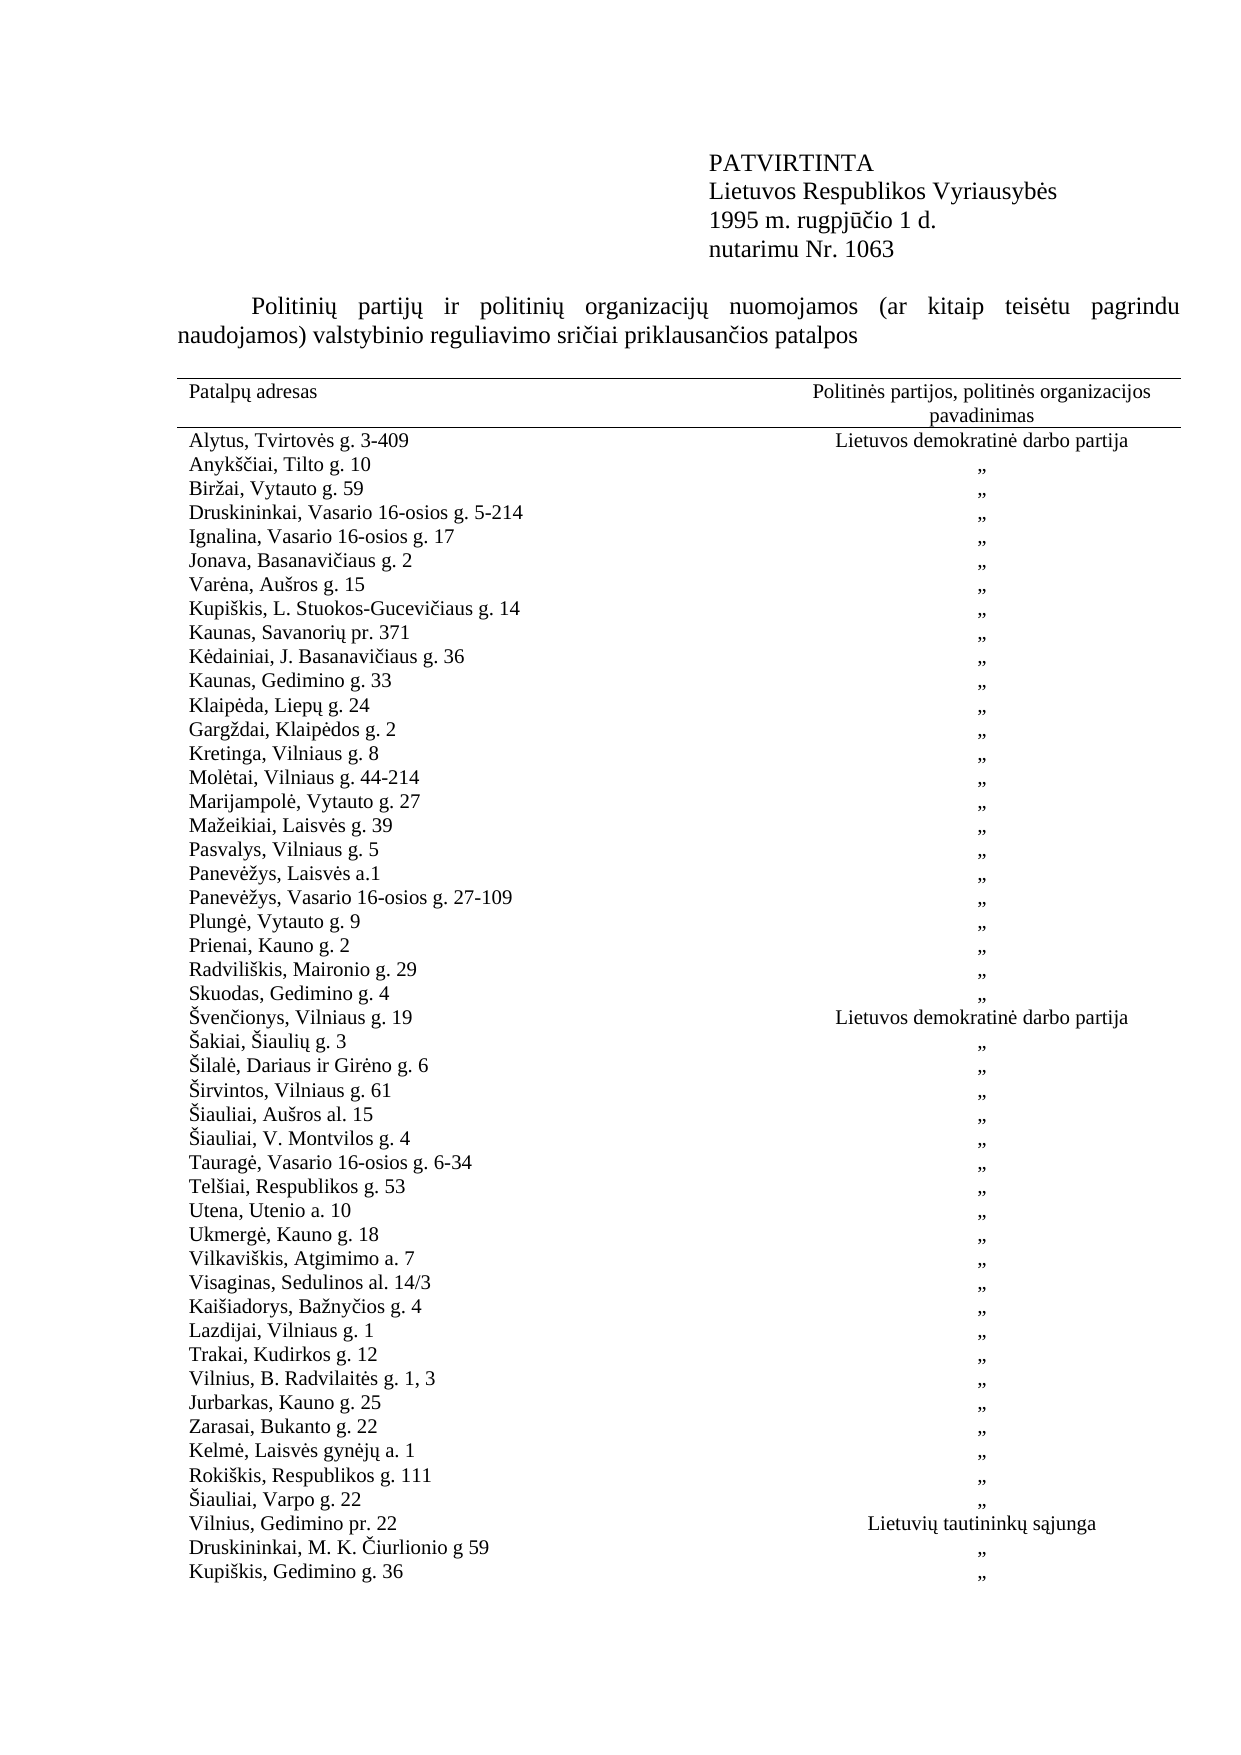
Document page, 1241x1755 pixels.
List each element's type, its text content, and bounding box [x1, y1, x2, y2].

table_cell Tauragė, Vasario 16-osios g. 6-34 [177, 1150, 782, 1174]
table_cell Kaišiadorys, Bažnyčios g. 4 [177, 1294, 782, 1318]
table_cell Kaunas, Savanorių pr. 371 [177, 620, 782, 644]
table_cell „ [782, 1198, 1181, 1222]
table_cell Mažeikiai, Laisvės g. 39 [177, 813, 782, 837]
table_cell „ [782, 476, 1181, 500]
table_cell Kėdainiai, J. Basanavičiaus g. 36 [177, 644, 782, 668]
table_cell Šiauliai, V. Montvilos g. 4 [177, 1126, 782, 1150]
table_header Patalpų adresas [177, 379, 782, 427]
table_cell „ [782, 1054, 1181, 1077]
table_cell „ [782, 981, 1181, 1005]
table_cell „ [782, 1126, 1181, 1150]
table_cell Šiauliai, Aušros al. 15 [177, 1102, 782, 1126]
table_cell „ [782, 620, 1181, 644]
table_cell Jonava, Basanavičiaus g. 2 [177, 548, 782, 572]
table_cell „ [782, 500, 1181, 524]
table_cell Šakiai, Šiaulių g. 3 [177, 1029, 782, 1053]
table_cell „ [782, 1102, 1181, 1126]
table_cell Pasvalys, Vilniaus g. 5 [177, 837, 782, 861]
text PATVIRTINTA [177, 148, 1181, 176]
table_cell Ukmergė, Kauno g. 18 [177, 1222, 782, 1246]
text nutarimu Nr. 1063 [177, 234, 1181, 263]
table_cell Kretinga, Vilniaus g. 8 [177, 741, 782, 765]
table_cell Rokiškis, Respublikos g. 111 [177, 1463, 782, 1487]
table_cell „ [782, 1390, 1181, 1414]
table_cell Lietuvių tautininkų sąjunga [782, 1511, 1181, 1535]
table_cell Kaunas, Gedimino g. 33 [177, 669, 782, 692]
table_cell „ [782, 524, 1181, 548]
table_cell Trakai, Kudirkos g. 12 [177, 1342, 782, 1366]
table_cell „ [782, 933, 1181, 957]
table_cell „ [782, 693, 1181, 717]
table_cell Alytus, Tvirtovės g. 3-409 [177, 428, 782, 452]
table_cell Skuodas, Gedimino g. 4 [177, 981, 782, 1005]
table_cell „ [782, 1318, 1181, 1342]
table_cell „ [782, 1246, 1181, 1270]
table_cell „ [782, 1463, 1181, 1487]
table_cell „ [782, 741, 1181, 765]
table_cell „ [782, 861, 1181, 885]
table_cell „ [782, 452, 1181, 476]
table_cell „ [782, 1029, 1181, 1053]
table_header Politinės partijos, politinės organizacijos pavadinimas [782, 379, 1181, 427]
text 1995 m. rugpjūčio 1 d. [177, 205, 1181, 234]
table_cell „ [782, 548, 1181, 572]
table_cell Kupiškis, Gedimino g. 36 [177, 1559, 782, 1583]
table_cell Lazdijai, Vilniaus g. 1 [177, 1318, 782, 1342]
table_cell Biržai, Vytauto g. 59 [177, 476, 782, 500]
table_cell „ [782, 596, 1181, 620]
table_cell „ [782, 837, 1181, 861]
table_cell Marijampolė, Vytauto g. 27 [177, 789, 782, 813]
table_cell Vilnius, B. Radvilaitės g. 1, 3 [177, 1366, 782, 1390]
table_cell Vilnius, Gedimino pr. 22 [177, 1511, 782, 1535]
table_cell „ [782, 789, 1181, 813]
text Politinių partijų ir politinių organizacijų nuomojamos (ar kitaip teisėtu pagrindu naudojamos) valstybinio reguliavimo sričiai priklausančios patalpos [177, 291, 1181, 349]
table_cell Lietuvos demokratinė darbo partija [782, 1005, 1181, 1029]
table_cell Anykščiai, Tilto g. 10 [177, 452, 782, 476]
table_cell Šiauliai, Varpo g. 22 [177, 1487, 782, 1511]
table_cell Molėtai, Vilniaus g. 44-214 [177, 765, 782, 789]
table_cell Telšiai, Respublikos g. 53 [177, 1174, 782, 1198]
table_cell Plungė, Vytauto g. 9 [177, 909, 782, 933]
table_cell Prienai, Kauno g. 2 [177, 933, 782, 957]
table_cell „ [782, 1487, 1181, 1511]
table_cell Kelmė, Laisvės gynėjų a. 1 [177, 1439, 782, 1462]
table_cell Druskininkai, M. K. Čiurlionio g 59 [177, 1535, 782, 1559]
table_cell Kupiškis, L. Stuokos-Gucevičiaus g. 14 [177, 596, 782, 620]
table_cell „ [782, 909, 1181, 933]
table_cell „ [782, 1535, 1181, 1559]
table_cell „ [782, 1270, 1181, 1294]
table_cell „ [782, 1342, 1181, 1366]
table_cell „ [782, 1414, 1181, 1438]
table_cell „ [782, 765, 1181, 789]
table_cell „ [782, 885, 1181, 909]
table_cell „ [782, 1439, 1181, 1462]
table_cell Širvintos, Vilniaus g. 61 [177, 1078, 782, 1102]
table_cell „ [782, 1294, 1181, 1318]
table_cell Visaginas, Sedulinos al. 14/3 [177, 1270, 782, 1294]
table_cell Vilkaviškis, Atgimimo a. 7 [177, 1246, 782, 1270]
text Lietuvos Respublikos Vyriausybės [177, 176, 1181, 205]
table_cell „ [782, 669, 1181, 692]
table_cell Utena, Utenio a. 10 [177, 1198, 782, 1222]
table_cell Švenčionys, Vilniaus g. 19 [177, 1005, 782, 1029]
table_cell „ [782, 1078, 1181, 1102]
table_cell Panevėžys, Vasario 16-osios g. 27-109 [177, 885, 782, 909]
table_cell Lietuvos demokratinė darbo partija [782, 428, 1181, 452]
table_cell Panevėžys, Laisvės a.1 [177, 861, 782, 885]
table_cell Varėna, Aušros g. 15 [177, 572, 782, 596]
table_cell Šilalė, Dariaus ir Girėno g. 6 [177, 1054, 782, 1077]
table_cell Radviliškis, Maironio g. 29 [177, 957, 782, 981]
table_cell „ [782, 1366, 1181, 1390]
table_cell Zarasai, Bukanto g. 22 [177, 1414, 782, 1438]
table_cell „ [782, 1174, 1181, 1198]
table_cell „ [782, 644, 1181, 668]
table_cell Jurbarkas, Kauno g. 25 [177, 1390, 782, 1414]
table_cell „ [782, 813, 1181, 837]
table_cell „ [782, 572, 1181, 596]
table_cell Ignalina, Vasario 16-osios g. 17 [177, 524, 782, 548]
table_cell „ [782, 1150, 1181, 1174]
table_cell „ [782, 957, 1181, 981]
table_cell Druskininkai, Vasario 16-osios g. 5-214 [177, 500, 782, 524]
table_cell „ [782, 1559, 1181, 1583]
table_cell Klaipėda, Liepų g. 24 [177, 693, 782, 717]
table_cell „ [782, 717, 1181, 741]
table_cell „ [782, 1222, 1181, 1246]
table_cell Gargždai, Klaipėdos g. 2 [177, 717, 782, 741]
